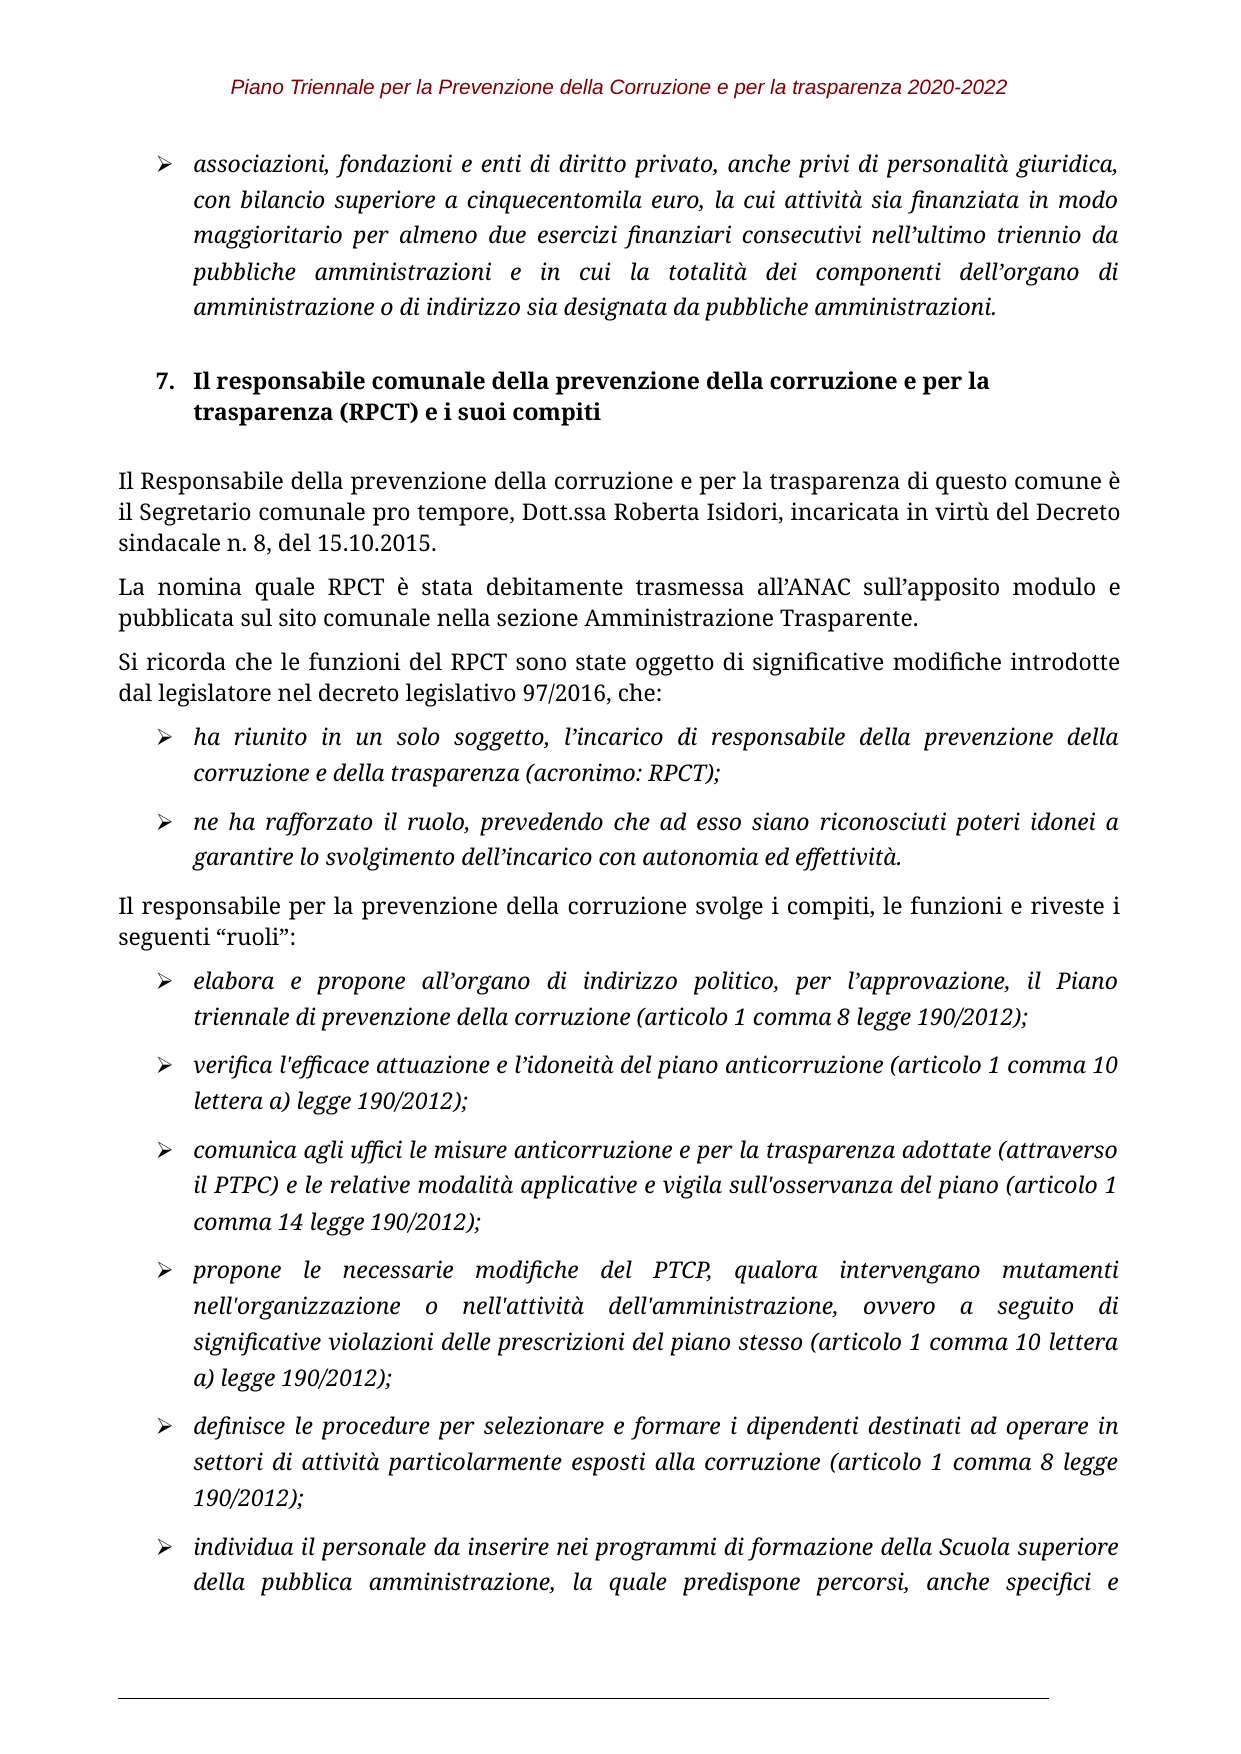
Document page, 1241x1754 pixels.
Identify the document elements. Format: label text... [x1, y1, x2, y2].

text Il responsabile per la prevenzione della corruzione svolge i compiti, le funzioni e riveste i seguenti “ruoli”: [118, 890, 1122, 952]
list elabora e propone all’organo di indirizzo politico, per l’approvazione, il Piano triennale di prevenzione della corruzione (articolo 1 comma 8 legge 190/2012); [156, 965, 1122, 1032]
list ha riunito in un solo soggetto, l’incarico di responsabile della prevenzione della corruzione e della trasparenza (acronimo: RPCT); [156, 721, 1122, 788]
list comunica agli uffici le misure anticorruzione e per la trasparenza adottate (attraverso il PTPC) e le relative modalità applicative e vigila sull'osservanza del piano (articolo 1 comma 14 legge 190/2012); [156, 1133, 1122, 1237]
list definisce le procedure per selezionare e formare i dipendenti destinati ad operare in settori di attività particolarmente esposti alla corruzione (articolo 1 comma 8 legge 190/2012); [156, 1410, 1122, 1513]
text Si ricorda che le funzioni del RPCT sono state oggetto di significative modifiche introdotte dal legislatore nel decreto legislativo 97/2016, che: [118, 646, 1122, 708]
text La nomina quale RPCT è stata debitamente trasmessa all’ANAC sull’apposito modulo e pubblicata sul sito comunale nella sezione Amministrazione Trasparente. [118, 571, 1122, 633]
list ne ha rafforzato il ruolo, prevedendo che ad esso siano riconosciuti poteri idonei a garantire lo svolgimento dell’incarico con autonomia ed effettività. [156, 805, 1122, 873]
text Il Responsabile della prevenzione della corruzione e per la trasparenza di questo comune è il Segretario comunale pro tempore, Dott.ssa Roberta Isidori, incaricata in virtù del Decreto sindacale n. 8, del 15.10.2015. [118, 465, 1122, 558]
list associazioni, fondazioni e enti di diritto privato, anche privi di personalità giuridica, con bilancio superiore a cinquecentomila euro, la cui attività sia finanziata in modo maggioritario per almeno due esercizi finanziari consecutivi nell’ultimo triennio da pubbliche amministrazioni e in cui la totalità dei componenti dell’organo di amministrazione o di indirizzo sia designata da pubbliche amministrazioni. [156, 148, 1122, 323]
list verifica l'efficace attuazione e l’idoneità del piano anticorruzione (articolo 1 comma 10 lettera a) legge 190/2012); [156, 1049, 1122, 1116]
list individua il personale da inserire nei programmi di formazione della Scuola superiore della pubblica amministrazione, la quale predispone percorsi, anche specifici e [156, 1530, 1122, 1598]
list propone le necessarie modifiche del PTCP, qualora intervengano mutamenti nell'organizzazione o nell'attività dell'amministrazione, ovvero a seguito di significative violazioni delle prescrizioni del piano stesso (articolo 1 comma 10 lettera a) legge 190/2012); [156, 1254, 1122, 1393]
list Il responsabile comunale della prevenzione della corruzione e per la trasparenza (RPCT) e i suoi compiti [156, 365, 1122, 427]
